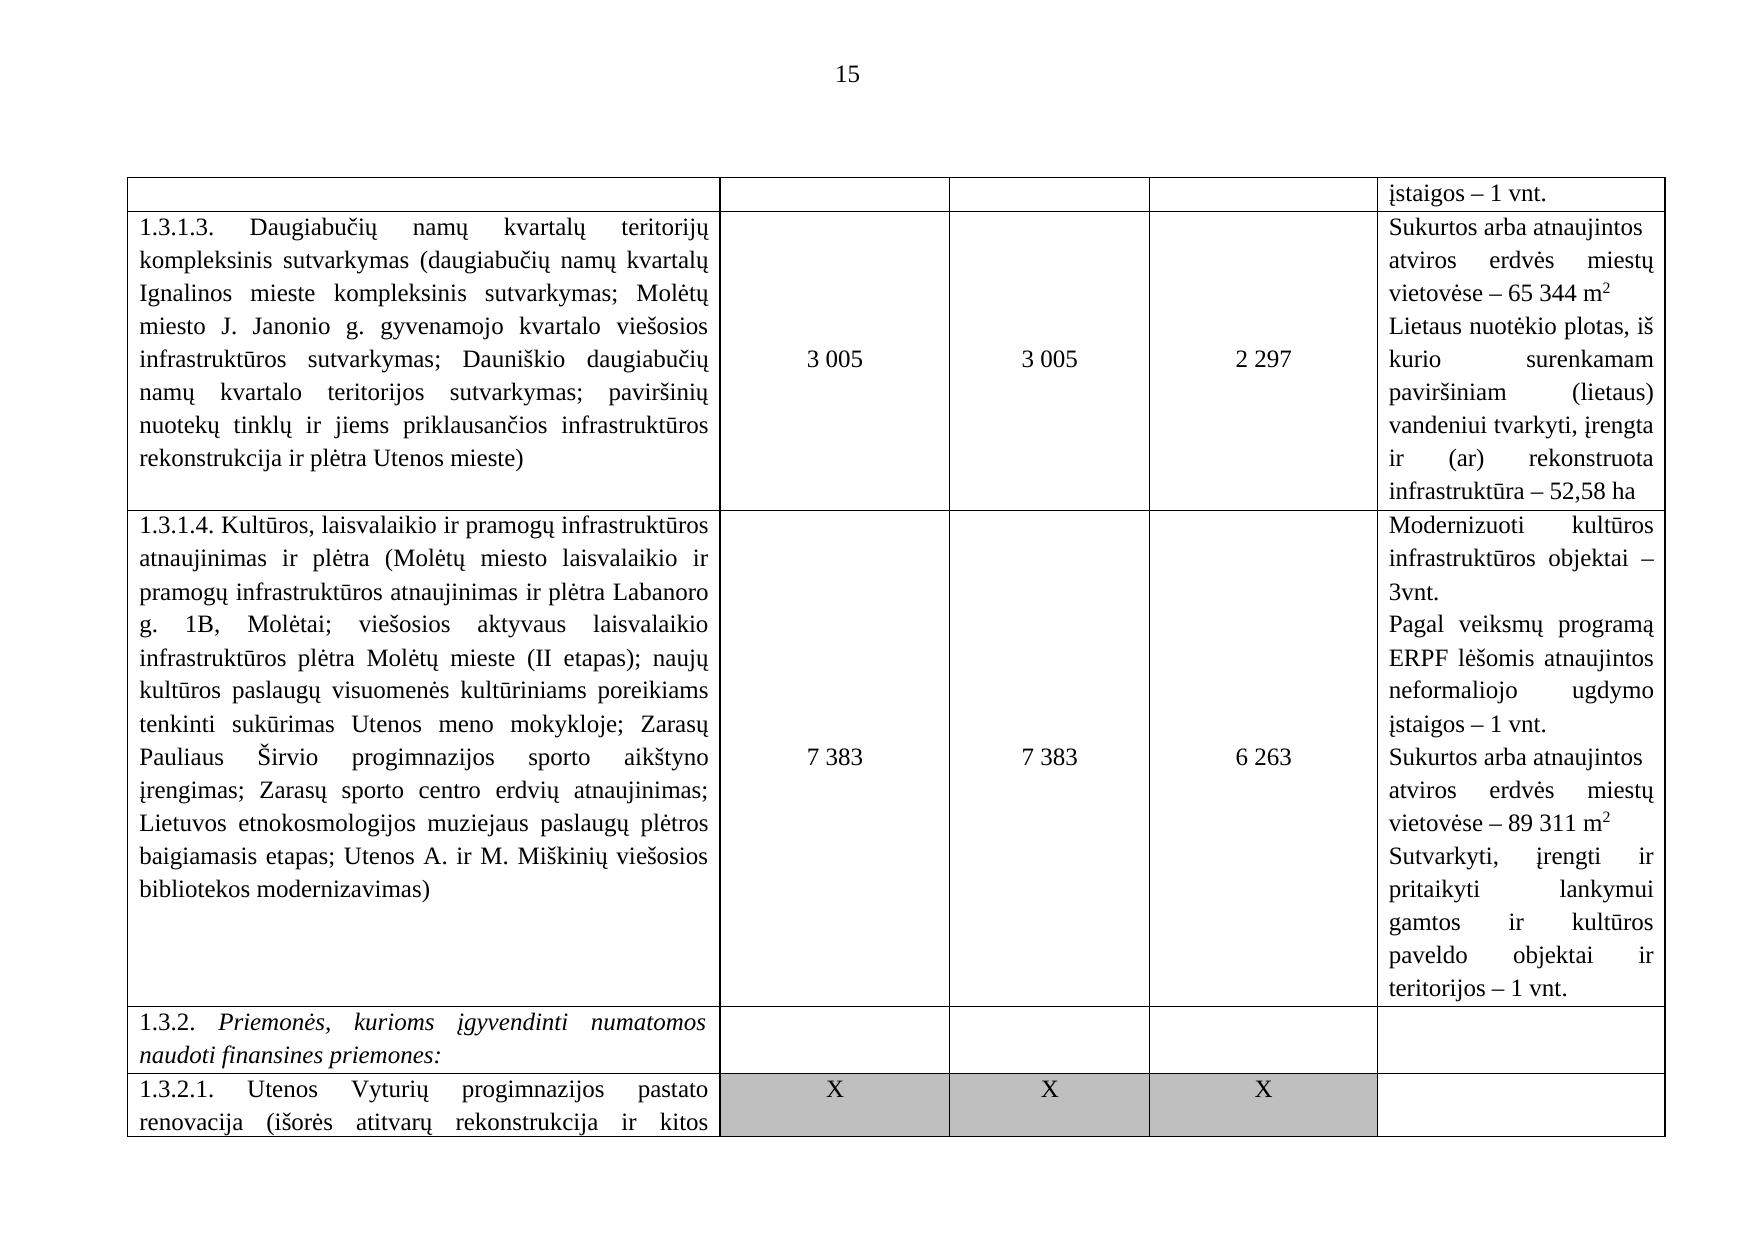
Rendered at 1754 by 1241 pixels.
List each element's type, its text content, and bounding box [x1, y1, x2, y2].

table_cell X [721, 1074, 949, 1136]
table_cell 1.3.1.3. Daugiabučių namų kvartalų teritorijų kompleksinis sutvarkymas (daugiabučių namų kvartalų Ignalinos mieste kompleksinis sutvarkymas; Molėtų miesto J. Janonio g. gyvenamojo kvartalo viešosios infrastruktūros sutvarkymas; Dauniškio daugiabučių namų kvartalo teritorijos sutvarkymas; paviršinių nuotekų tinklų ir jiems priklausančios infrastruktūros rekonstrukcija ir plėtra Utenos mieste) [128, 212, 719, 509]
table_cell Sukurtos arba atnaujintos atviros erdvės miestų vietovėse – 65 344 m2 Lietaus nuotėkio plotas, iš kurio surenkamam paviršiniam (lietaus) vandeniui tvarkyti, įrengta ir (ar) rekonstruota infrastruktūra – 52,58 ha [1378, 212, 1664, 509]
table_cell 3 005 [721, 212, 949, 509]
table_cell X [950, 1074, 1149, 1136]
table_cell [128, 178, 719, 211]
table_cell 3 005 [950, 212, 1149, 509]
table_cell [721, 178, 949, 211]
table_cell X [1150, 1074, 1377, 1136]
table_cell 7 383 [950, 511, 1149, 1006]
table_cell [950, 178, 1149, 211]
table_cell 1.3.1.4. Kultūros, laisvalaikio ir pramogų infrastruktūros atnaujinimas ir plėtra (Molėtų miesto laisvalaikio ir pramogų infrastruktūros atnaujinimas ir plėtra Labanoro g. 1B, Molėtai; viešosios aktyvaus laisvalaikio infrastruktūros plėtra Molėtų mieste (II etapas); naujų kultūros paslaugų visuomenės kultūriniams poreikiams tenkinti sukūrimas Utenos meno mokykloje; Zarasų Pauliaus Širvio progimnazijos sporto aikštyno įrengimas; Zarasų sporto centro erdvių atnaujinimas; Lietuvos etnokosmologijos muziejaus paslaugų plėtros baigiamasis etapas; Utenos A. ir M. Miškinių viešosios bibliotekos modernizavimas) [128, 511, 719, 1006]
table_cell 1.3.2. Priemonės, kurioms įgyvendinti numatomos naudoti finansines priemones: [128, 1007, 719, 1073]
table_cell Modernizuoti kultūros infrastruktūros objektai – 3vnt. Pagal veiksmų programą ERPF lėšomis atnaujintos neformaliojo ugdymo įstaigos – 1 vnt. Sukurtos arba atnaujintos atviros erdvės miestų vietovėse – 89 311 m2 Sutvarkyti, įrengti ir pritaikyti lankymui gamtos ir kultūros paveldo objektai ir teritorijos – 1 vnt. [1378, 511, 1664, 1006]
table_cell 7 383 [721, 511, 949, 1006]
table_cell [1378, 1074, 1664, 1136]
table_cell [1378, 1007, 1664, 1073]
table_cell [721, 1007, 949, 1073]
table_cell 2 297 [1150, 212, 1377, 509]
table_cell 6 263 [1150, 511, 1377, 1006]
table_cell 1.3.2.1. Utenos Vyturių progimnazijos pastato renovacija (išorės atitvarų rekonstrukcija ir kitos [128, 1074, 719, 1136]
table_cell [950, 1007, 1149, 1073]
table_cell [1150, 178, 1377, 211]
table_cell įstaigos – 1 vnt. [1378, 178, 1664, 211]
table_cell [1150, 1007, 1377, 1073]
